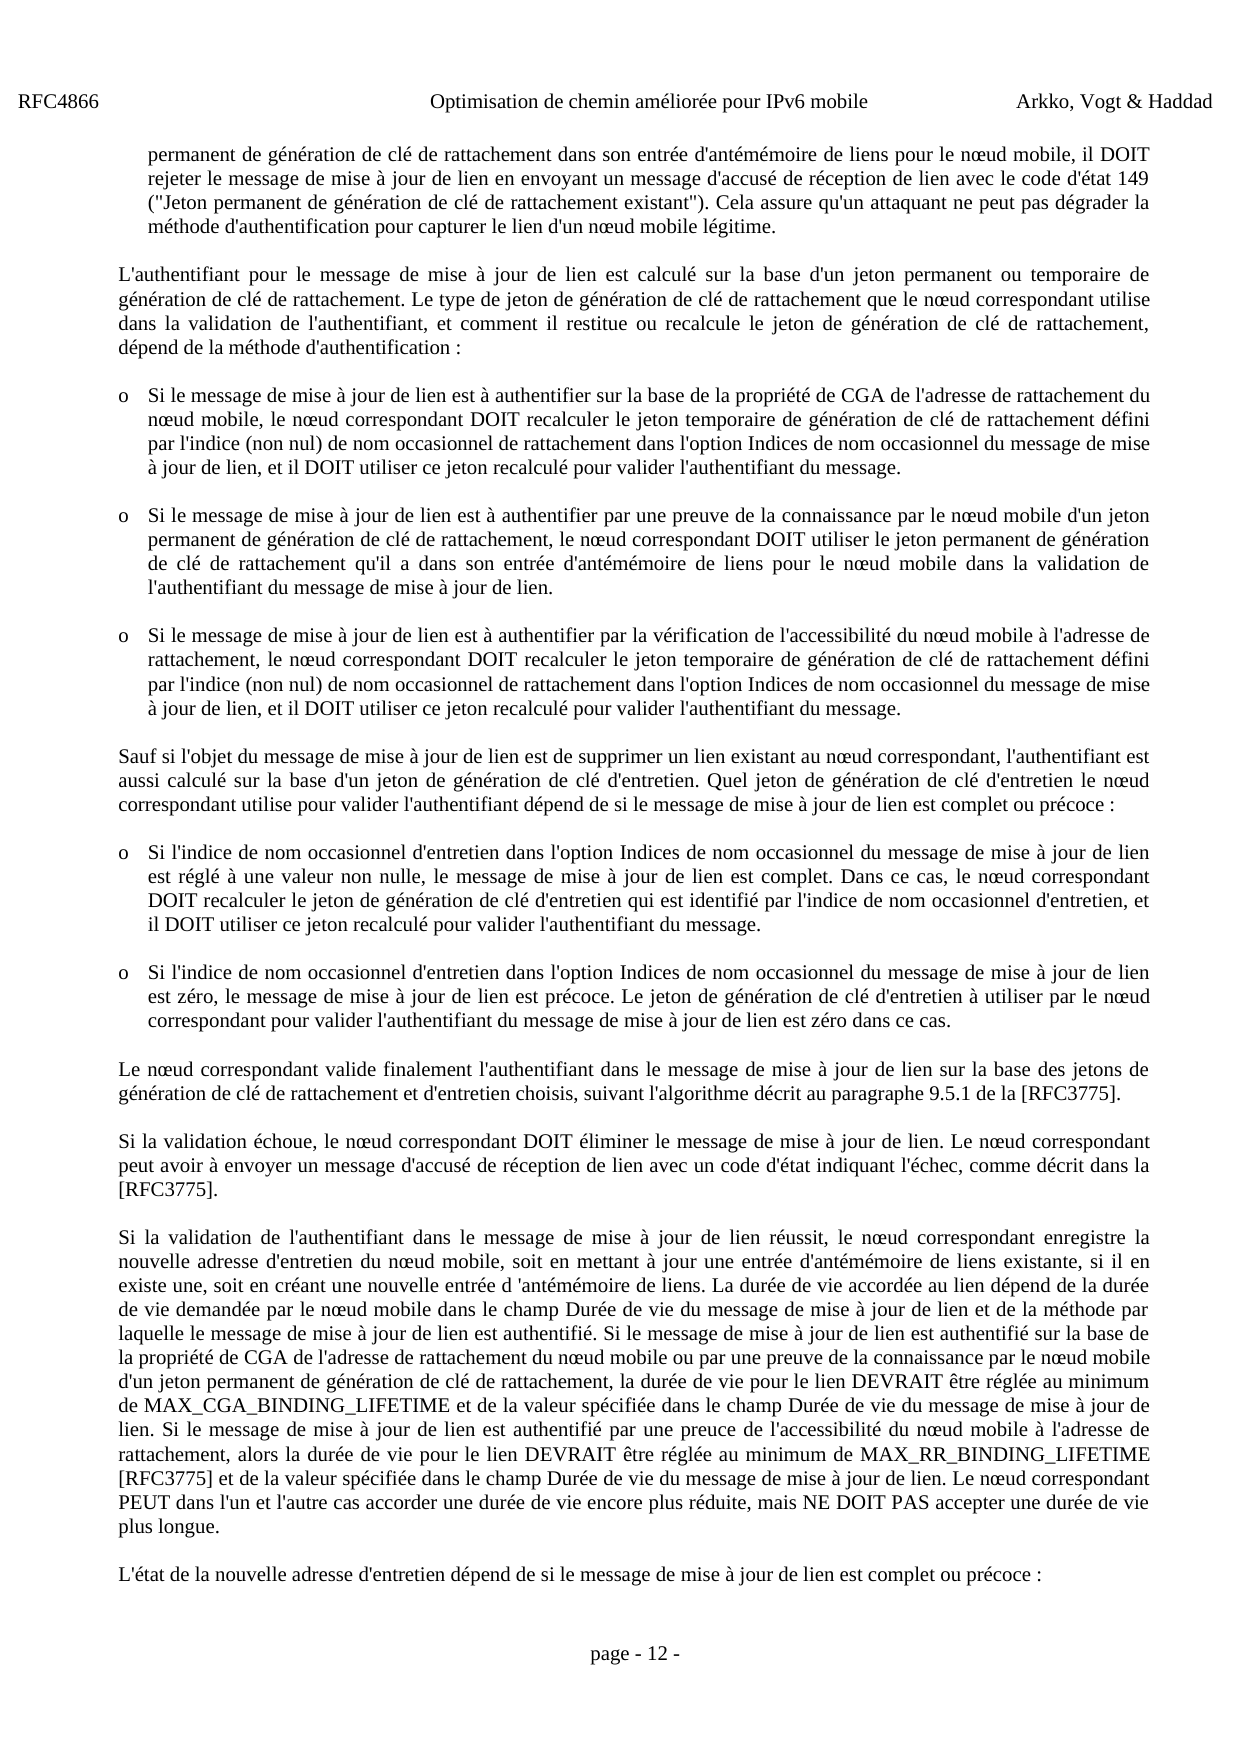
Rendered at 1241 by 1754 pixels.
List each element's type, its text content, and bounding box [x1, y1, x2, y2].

text o Si le message de mise à jour de lien est à authentifier par une preuve de la connaissance par le nœud mobile d'un jeton permanent de génération de clé de rattachement, le nœud correspondant DOIT utiliser le jeton permanent de génération de clé de rattachement qu'il a dans son entrée d'antémémoire de liens pour le nœud mobile dans la validation de l'authentifiant du message de mise à jour de lien. [118, 503, 1152, 599]
text o Si l'indice de nom occasionnel d'entretien dans l'option Indices de nom occasionnel du message de mise à jour de lien est zéro, le message de mise à jour de lien est précoce. Le jeton de génération de clé d'entretien à utiliser par le nœud correspondant pour valider l'authentifiant du message de mise à jour de lien est zéro dans ce cas. [118, 960, 1152, 1032]
text L'authentifiant pour le message de mise à jour de lien est calculé sur la base d'un jeton permanent ou temporaire de génération de clé de rattachement. Le type de jeton de génération de clé de rattachement que le nœud correspondant utilise dans la validation de l'authentifiant, et comment il restitue ou recalcule le jeton de génération de clé de rattachement, dépend de la méthode d'authentification : [118, 262, 1152, 359]
text L'état de la nouvelle adresse d'entretien dépend de si le message de mise à jour de lien est complet ou précoce : [118, 1562, 1152, 1586]
text Si la validation de l'authentifiant dans le message de mise à jour de lien réussit, le nœud correspondant enregistre la nouvelle adresse d'entretien du nœud mobile, soit en mettant à jour une entrée d'antémémoire de liens existante, si il en existe une, soit en créant une nouvelle entrée d 'antémémoire de liens. La durée de vie accordée au lien dépend de la durée de vie demandée par le nœud mobile dans le champ Durée de vie du message de mise à jour de lien et de la méthode par laquelle le message de mise à jour de lien est authentifié. Si le message de mise à jour de lien est authentifié sur la base de la propriété de CGA de l'adresse de rattachement du nœud mobile ou par une preuve de la connaissance par le nœud mobile d'un jeton permanent de génération de clé de rattachement, la durée de vie pour le lien DEVRAIT être réglée au minimum de MAX_CGA_BINDING_LIFETIME et de la valeur spécifiée dans le champ Durée de vie du message de mise à jour de lien. Si le message de mise à jour de lien est authentifié par une preuce de l'accessibilité du nœud mobile à l'adresse de rattachement, alors la durée de vie pour le lien DEVRAIT être réglée au minimum de MAX_RR_BINDING_LIFETIME [RFC3775] et de la valeur spécifiée dans le champ Durée de vie du message de mise à jour de lien. Le nœud correspondant PEUT dans l'un et l'autre cas accorder une durée de vie encore plus réduite, mais NE DOIT PAS accepter une durée de vie plus longue. [118, 1225, 1152, 1538]
text Le nœud correspondant valide finalement l'authentifiant dans le message de mise à jour de lien sur la base des jetons de génération de clé de rattachement et d'entretien choisis, suivant l'algorithme décrit au paragraphe 9.5.1 de la [RFC3775]. [118, 1056, 1152, 1104]
text Si la validation échoue, le nœud correspondant DOIT éliminer le message de mise à jour de lien. Le nœud correspondant peut avoir à envoyer un message d'accusé de réception de lien avec un code d'état indiquant l'échec, comme décrit dans la [RFC3775]. [118, 1129, 1152, 1201]
text o Si l'indice de nom occasionnel d'entretien dans l'option Indices de nom occasionnel du message de mise à jour de lien est réglé à une valeur non nulle, le message de mise à jour de lien est complet. Dans ce cas, le nœud correspondant DOIT recalculer le jeton de génération de clé d'entretien qui est identifié par l'indice de nom occasionnel d'entretien, et il DOIT utiliser ce jeton recalculé pour valider l'authentifiant du message. [118, 840, 1152, 936]
text Sauf si l'objet du message de mise à jour de lien est de supprimer un lien existant au nœud correspondant, l'authentifiant est aussi calculé sur la base d'un jeton de génération de clé d'entretien. Quel jeton de génération de clé d'entretien le nœud correspondant utilise pour valider l'authentifiant dépend de si le message de mise à jour de lien est complet ou précoce : [118, 744, 1152, 816]
text permanent de génération de clé de rattachement dans son entrée d'antémémoire de liens pour le nœud mobile, il DOIT rejeter le message de mise à jour de lien en envoyant un message d'accusé de réception de lien avec le code d'état 149 ("Jeton permanent de génération de clé de rattachement existant"). Cela assure qu'un attaquant ne peut pas dégrader la méthode d'authentification pour capturer le lien d'un nœud mobile légitime. [118, 142, 1152, 238]
text o Si le message de mise à jour de lien est à authentifier par la vérification de l'accessibilité du nœud mobile à l'adresse de rattachement, le nœud correspondant DOIT recalculer le jeton temporaire de génération de clé de rattachement défini par l'indice (non nul) de nom occasionnel de rattachement dans l'option Indices de nom occasionnel du message de mise à jour de lien, et il DOIT utiliser ce jeton recalculé pour valider l'authentifiant du message. [118, 623, 1152, 719]
text o Si le message de mise à jour de lien est à authentifier sur la base de la propriété de CGA de l'adresse de rattachement du nœud mobile, le nœud correspondant DOIT recalculer le jeton temporaire de génération de clé de rattachement défini par l'indice (non nul) de nom occasionnel de rattachement dans l'option Indices de nom occasionnel du message de mise à jour de lien, et il DOIT utiliser ce jeton recalculé pour valider l'authentifiant du message. [118, 383, 1152, 479]
